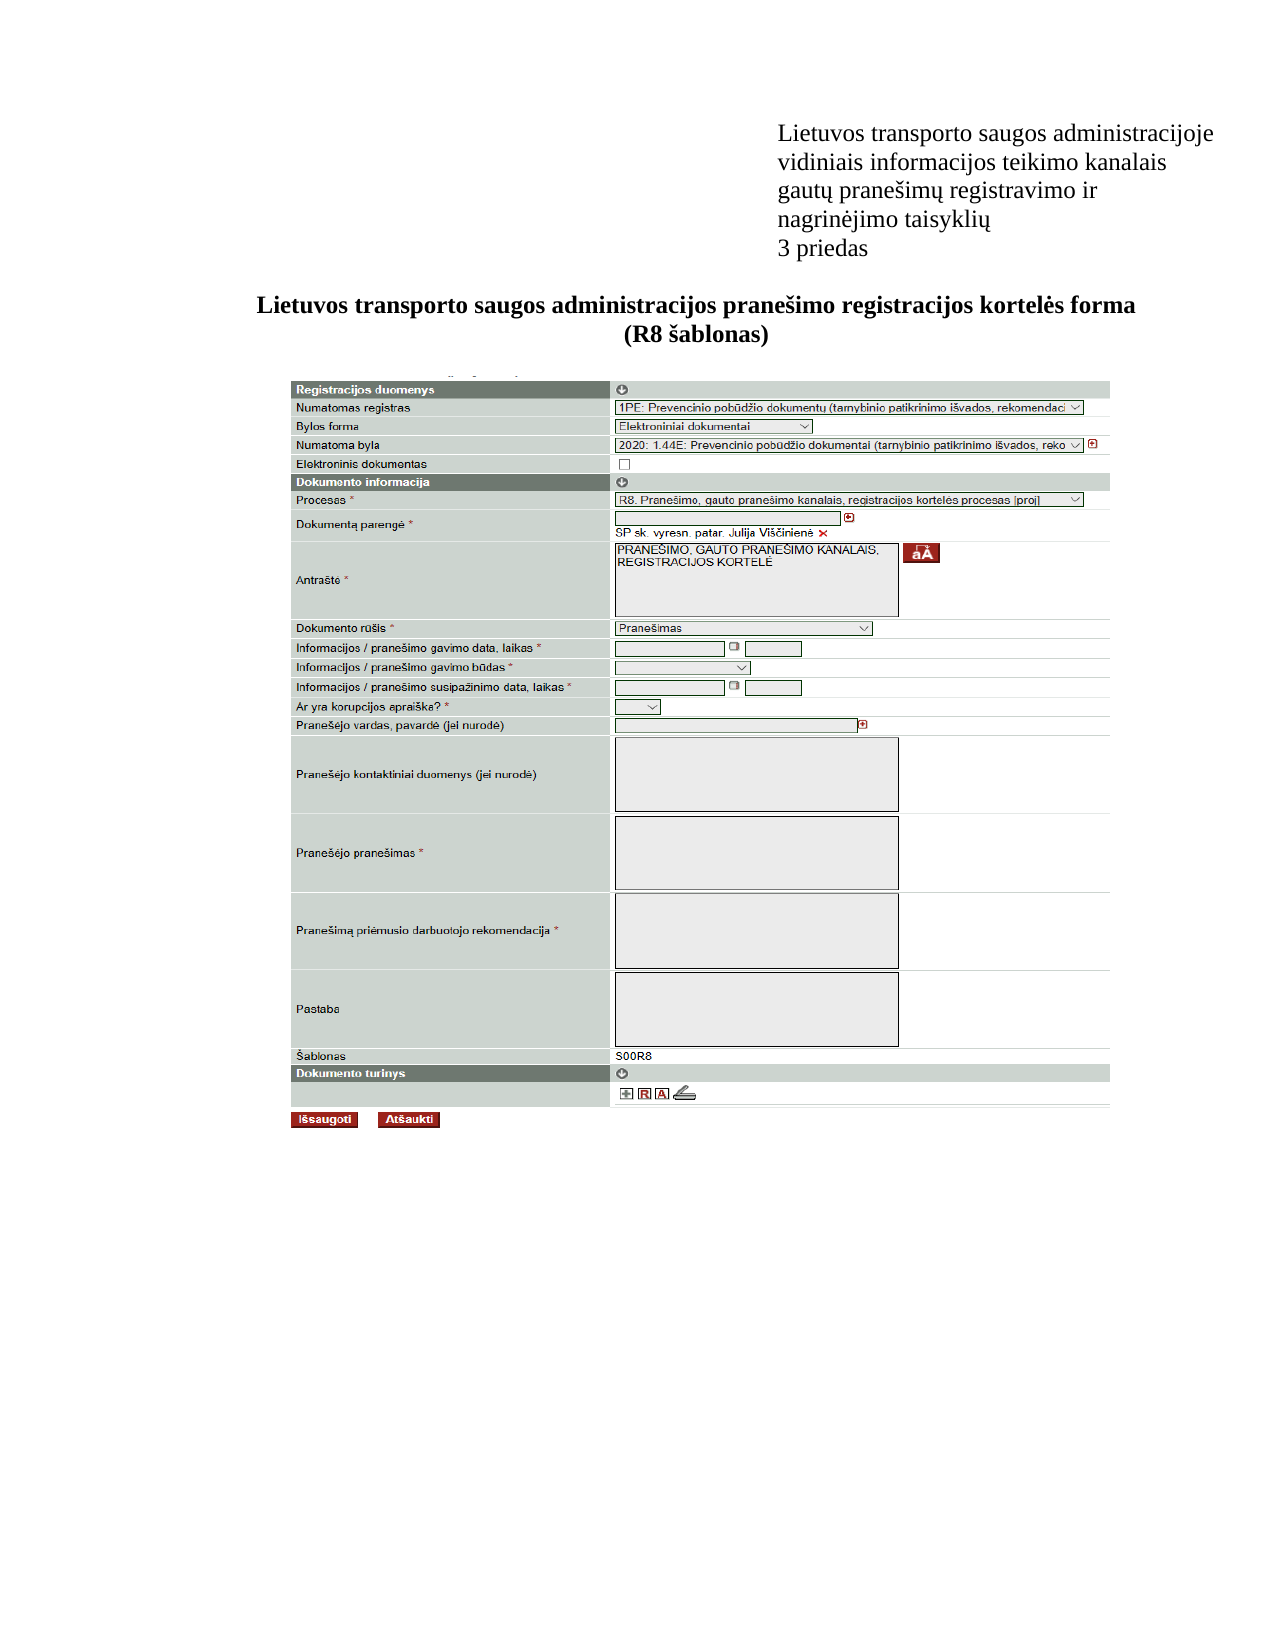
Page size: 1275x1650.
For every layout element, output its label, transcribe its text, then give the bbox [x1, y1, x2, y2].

text gautų pranešimų registravimo ir [777, 176, 1216, 204]
text (R8 šablonas) [177, 319, 1216, 348]
text nagrinėjimo taisyklių [777, 204, 1216, 233]
text Lietuvos transporto saugos administracijos pranešimo registracijos kortelės forma [177, 291, 1216, 319]
text 3 priedas [777, 233, 1216, 262]
text Lietuvos transporto saugos administracijoje [777, 118, 1216, 147]
text vidiniais informacijos teikimo kanalais [777, 147, 1216, 176]
